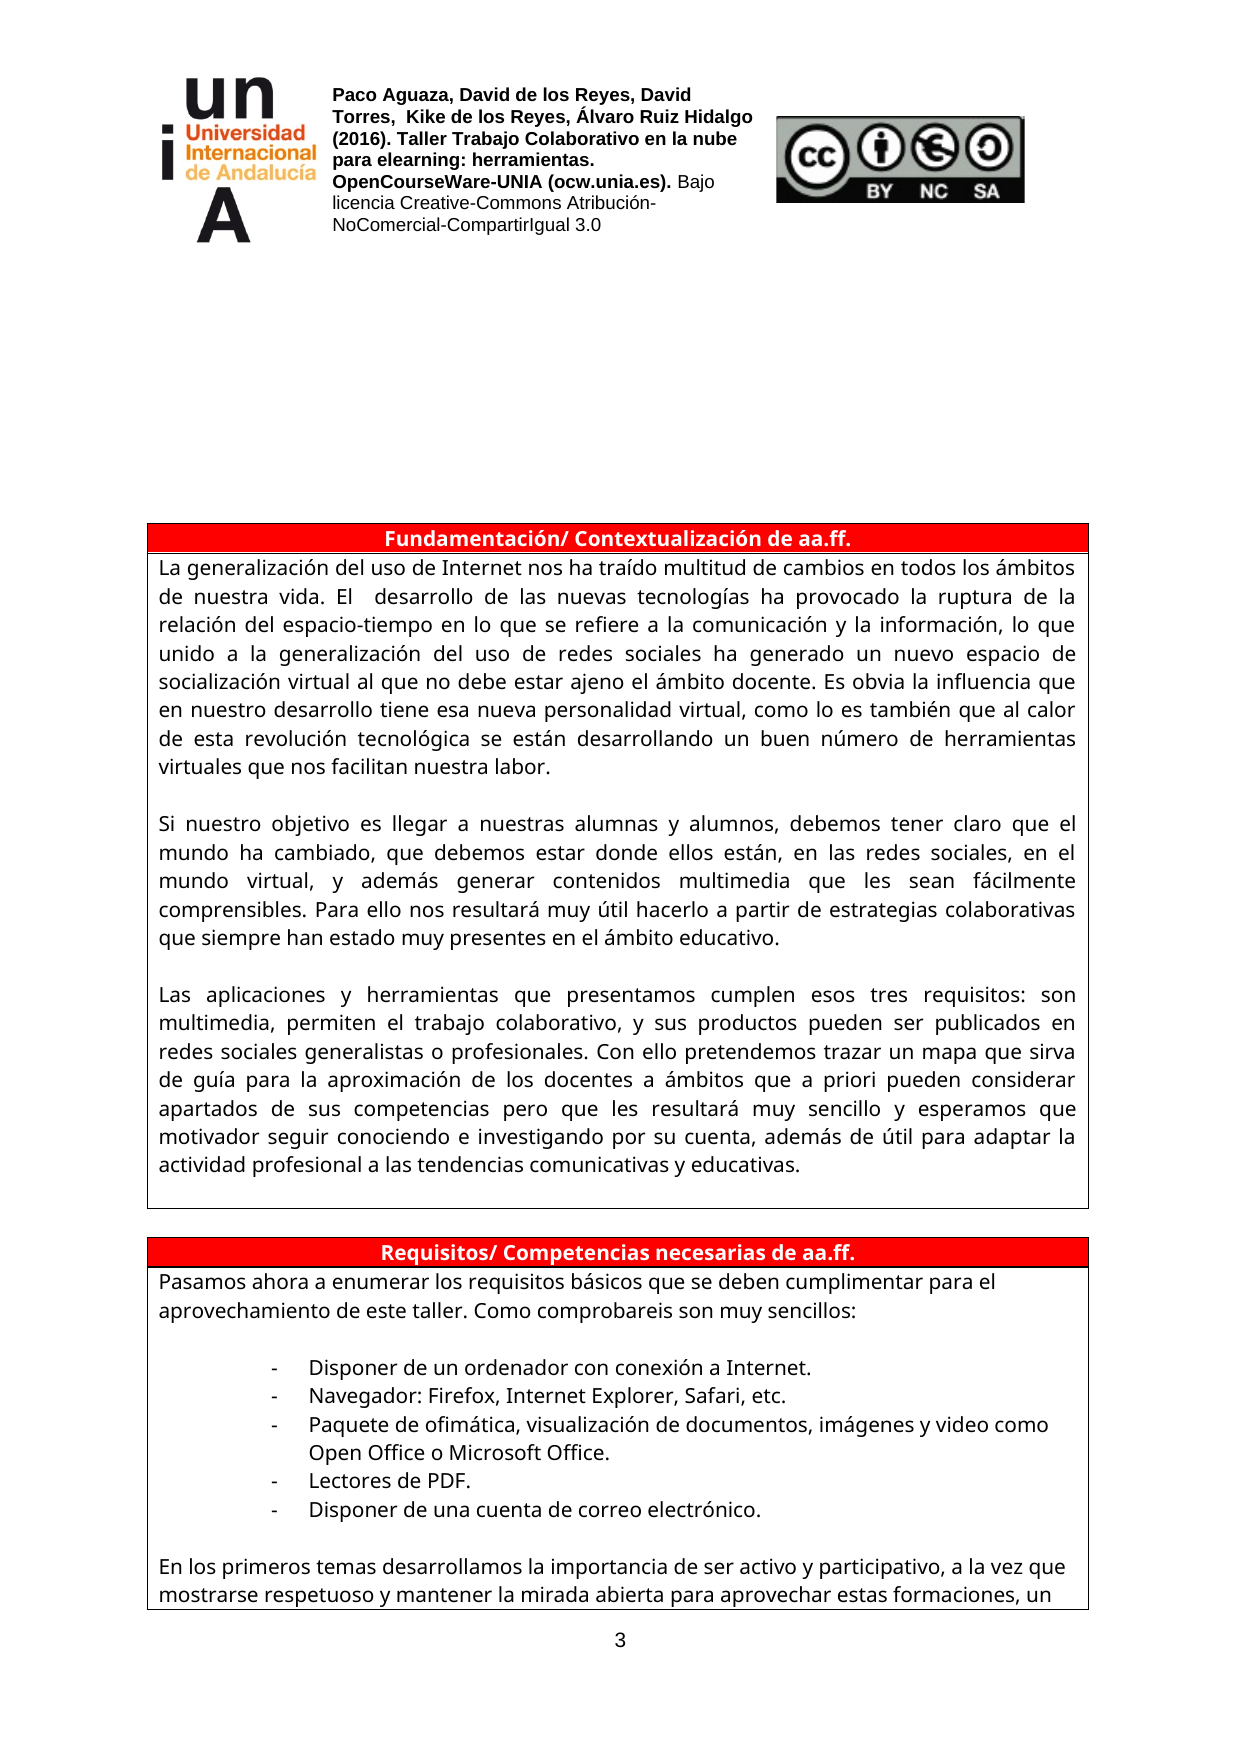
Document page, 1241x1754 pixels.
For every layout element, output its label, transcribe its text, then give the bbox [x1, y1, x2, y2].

table_cell La generalización del uso de Internet nos ha traído multitud de cambios en todos los ámbitos de nuestra vida. El desarrollo de las nuevas tecnologías ha provocado la ruptura de la relación del espacio-tiempo en lo que se refiere a la comunicación y la información, lo que unido a la generalización del uso de redes sociales ha generado un nuevo espacio de socialización virtual al que no debe estar ajeno el ámbito docente. Es obvia la influencia que en nuestro desarrollo tiene esa nueva personalidad virtual, como lo es también que al calor de esta revolución tecnológica se están desarrollando un buen número de herramientas virtuales que nos facilitan nuestra labor. Si nuestro objetivo es llegar a nuestras alumnas y alumnos, debemos tener claro que el mundo ha cambiado, que debemos estar donde ellos están, en las redes sociales, en el mundo virtual, y además generar contenidos multimedia que les sean fácilmente comprensibles. Para ello nos resultará muy útil hacerlo a partir de estrategias colaborativas que siempre han estado muy presentes en el ámbito educativo. Las aplicaciones y herramientas que presentamos cumplen esos tres requisitos: son multimedia, permiten el trabajo colaborativo, y sus productos pueden ser publicados en redes sociales generalistas o profesionales. Con ello pretendemos trazar un mapa que sirva de guía para la aproximación de los docentes a ámbitos que a priori pueden considerar apartados de sus competencias pero que les resultará muy sencillo y esperamos que motivador seguir conociendo e investigando por su cuenta, además de útil para adaptar la actividad profesional a las tendencias comunicativas y educativas. [148, 554, 1088, 1207]
table_header Requisitos/ Competencias necesarias de aa.ff. [148, 1238, 1088, 1266]
table_cell Pasamos ahora a enumerar los requisitos básicos que se deben cumplimentar para el aprovechamiento de este taller. Como comprobareis son muy sencillos: Disponer de un ordenador con conexión a Internet. Navegador: Firefox, Internet Explorer, Safari, etc. Paquete de ofimática, visualización de documentos, imágenes y video como Open Office o Microsoft Office. Lectores de PDF. Disponer de una cuenta de correo electrónico. En los primeros temas desarrollamos la importancia de ser activo y participativo, a la vez que mostrarse respetuoso y mantener la mirada abierta para aprovechar estas formaciones, un [148, 1268, 1088, 1609]
table_header Fundamentación/ Contextualización de aa.ff. [148, 524, 1088, 552]
